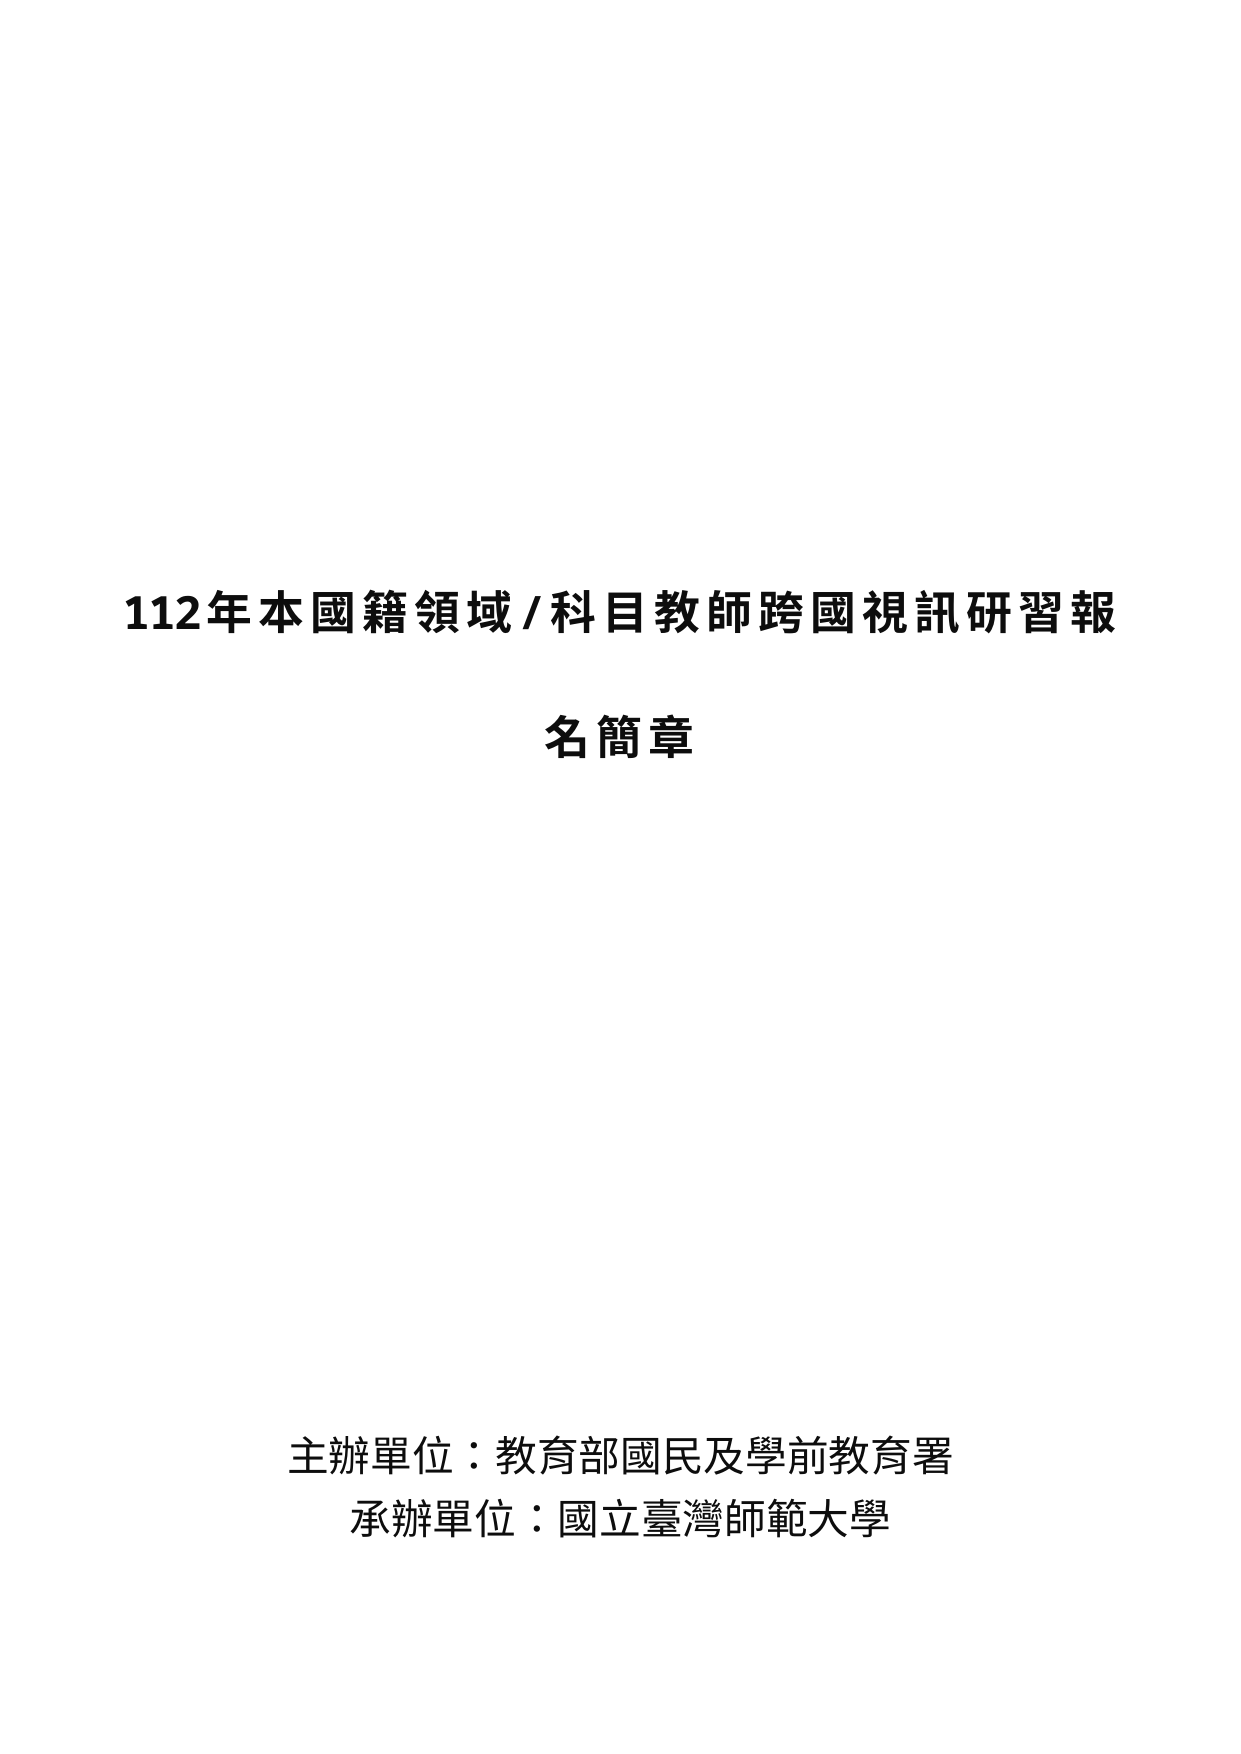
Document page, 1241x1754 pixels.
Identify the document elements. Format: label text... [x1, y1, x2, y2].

text 主辦單位：教育部國民及學前教育署 [120, 1412, 1120, 1474]
text 112年本國籍領域/科目教師跨國視訊研習報名簡章 [120, 537, 1120, 787]
text 承辦單位：國立臺灣師範大學 [120, 1474, 1120, 1537]
